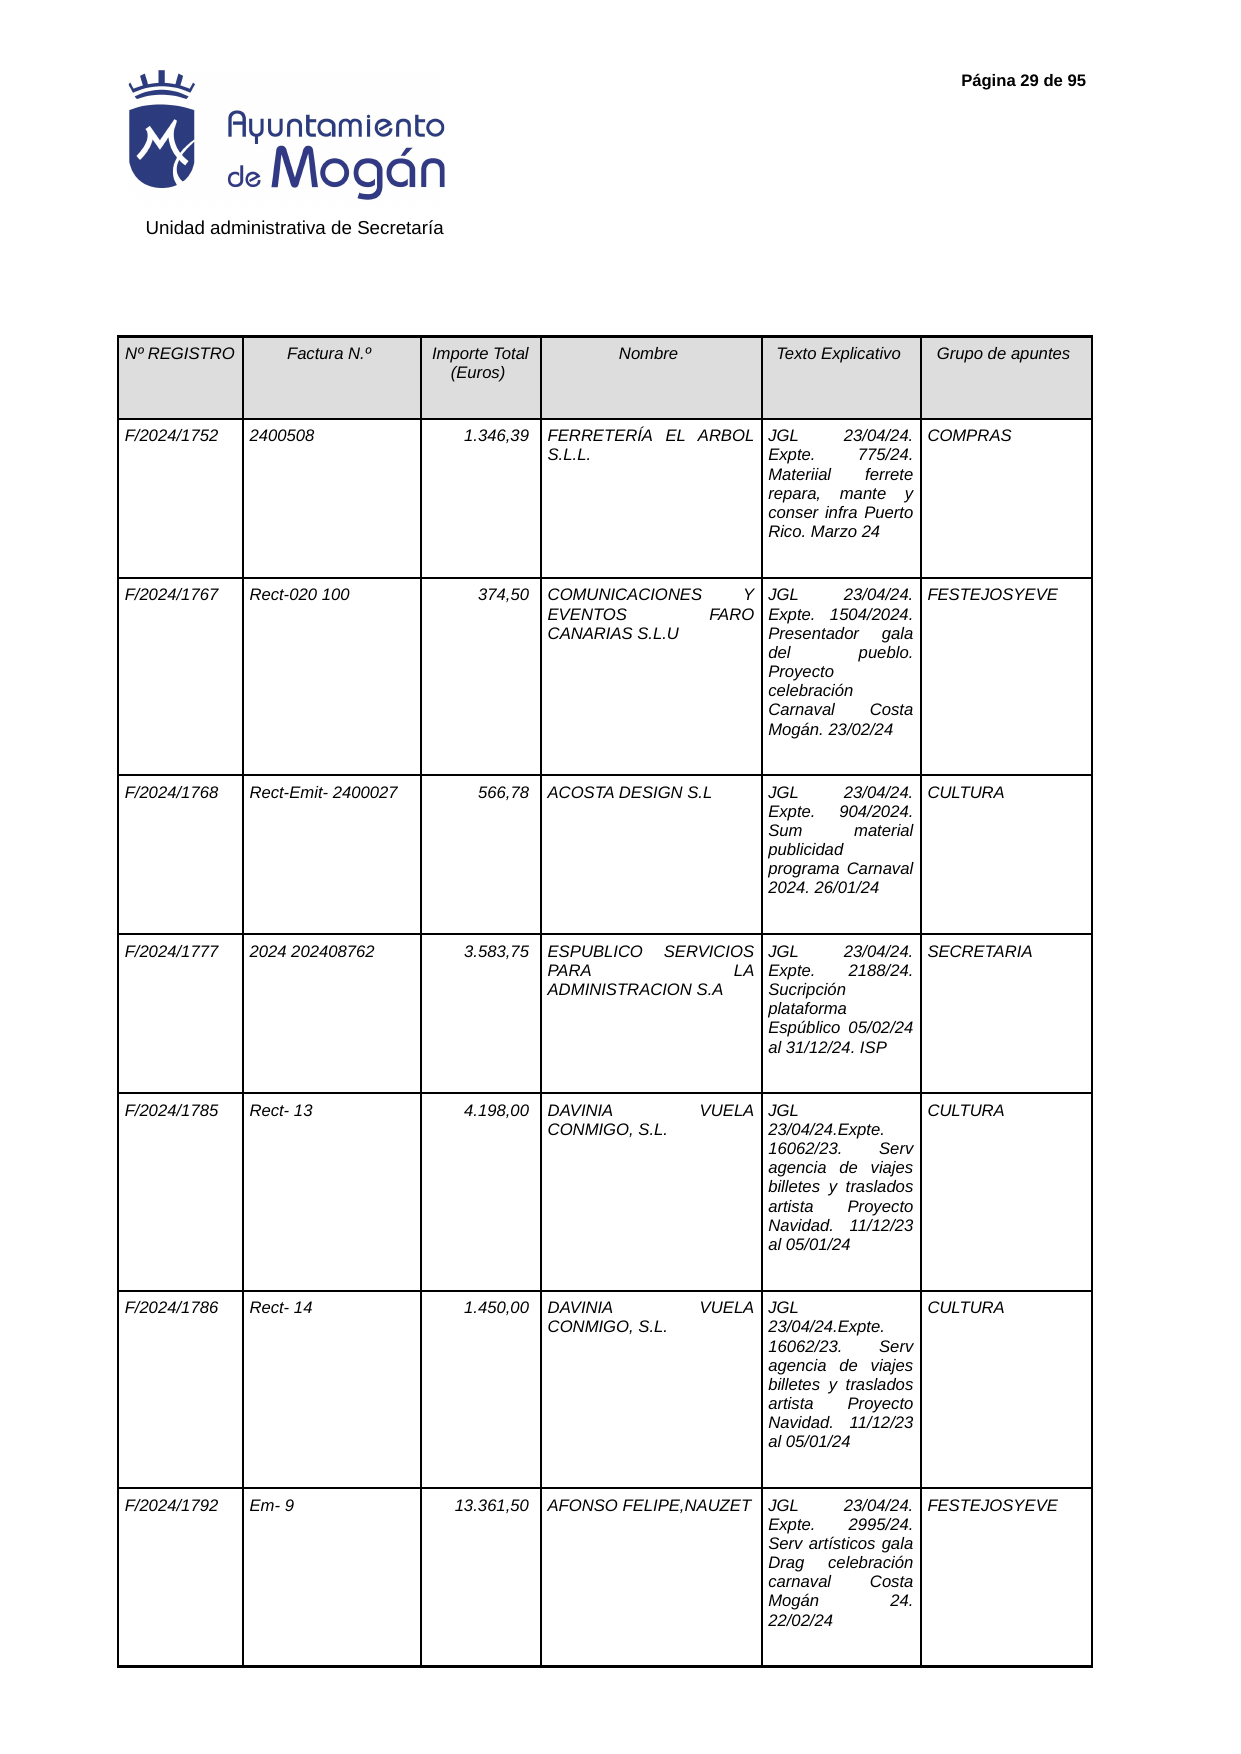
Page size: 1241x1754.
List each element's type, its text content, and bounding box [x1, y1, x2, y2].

table_cell 566,78 [422, 776, 540, 933]
table_cell JGL 23/04/24. Expte. 775/24. Materiial ferrete repara, mante y conser infra Puerto Rico. Marzo 24 [763, 420, 920, 577]
table_cell F/2024/1786 [119, 1292, 242, 1487]
table_cell 2400508 [244, 420, 420, 577]
table_cell 1.450,00 [422, 1292, 540, 1487]
table_cell CULTURA [922, 1292, 1091, 1487]
table_cell F/2024/1752 [119, 420, 242, 577]
table_cell SECRETARIA [922, 935, 1091, 1092]
table_cell Rect- 13 [244, 1094, 420, 1290]
table_cell Rect-Emit- 2400027 [244, 776, 420, 933]
table_cell DAVINIA VUELA CONMIGO, S.L. [542, 1094, 761, 1290]
table_cell JGL 23/04/24.Expte. 16062/23. Serv agencia de viajes billetes y traslados artista Proyecto Navidad. 11/12/23 al 05/01/24 [763, 1292, 920, 1487]
table_cell CULTURA [922, 1094, 1091, 1290]
table_cell FERRETERÍA EL ARBOL S.L.L. [542, 420, 761, 577]
table_cell F/2024/1768 [119, 776, 242, 933]
table_cell 4.198,00 [422, 1094, 540, 1290]
table_cell F/2024/1777 [119, 935, 242, 1092]
table_cell CULTURA [922, 776, 1091, 933]
table_cell COMUNICACIONES Y EVENTOS FARO CANARIAS S.L.U [542, 579, 761, 774]
table_cell 1.346,39 [422, 420, 540, 577]
table_cell 2024 202408762 [244, 935, 420, 1092]
table_header Importe Total (Euros) [422, 338, 540, 418]
table_cell 13.361,50 [422, 1489, 540, 1665]
table_cell 3.583,75 [422, 935, 540, 1092]
table_cell ESPUBLICO SERVICIOS PARA LA ADMINISTRACION S.A [542, 935, 761, 1092]
table_header Grupo de apuntes [922, 338, 1091, 418]
table_cell FESTEJOSYEVE [922, 1489, 1091, 1665]
table_cell JGL 23/04/24. Expte. 2995/24. Serv artísticos gala Drag celebración carnaval Costa Mogán 24. 22/02/24 [763, 1489, 920, 1665]
table_cell COMPRAS [922, 420, 1091, 577]
table_cell Em- 9 [244, 1489, 420, 1665]
table_header Factura N.º [244, 338, 420, 418]
table_header Nº REGISTRO [119, 338, 242, 418]
table_cell JGL 23/04/24. Expte. 2188/24. Sucripción plataforma Espúblico 05/02/24 al 31/12/24. ISP [763, 935, 920, 1092]
table_cell F/2024/1785 [119, 1094, 242, 1290]
table_cell JGL 23/04/24.Expte. 16062/23. Serv agencia de viajes billetes y traslados artista Proyecto Navidad. 11/12/23 al 05/01/24 [763, 1094, 920, 1290]
table_cell Rect- 14 [244, 1292, 420, 1487]
table_cell DAVINIA VUELA CONMIGO, S.L. [542, 1292, 761, 1487]
table_cell ACOSTA DESIGN S.L [542, 776, 761, 933]
table_cell F/2024/1792 [119, 1489, 242, 1665]
table_cell FESTEJOSYEVE [922, 579, 1091, 774]
table_header Texto Explicativo [763, 338, 920, 418]
table_cell JGL 23/04/24. Expte. 1504/2024. Presentador gala del pueblo. Proyecto celebración Carnaval Costa Mogán. 23/02/24 [763, 579, 920, 774]
picture [128, 70, 445, 206]
table_cell JGL 23/04/24. Expte. 904/2024. Sum material publicidad programa Carnaval 2024. 26/01/24 [763, 776, 920, 933]
table_header Nombre [542, 338, 761, 418]
table_cell F/2024/1767 [119, 579, 242, 774]
table_cell 374,50 [422, 579, 540, 774]
table_cell AFONSO FELIPE,NAUZET [542, 1489, 761, 1665]
table_cell Rect-020 100 [244, 579, 420, 774]
